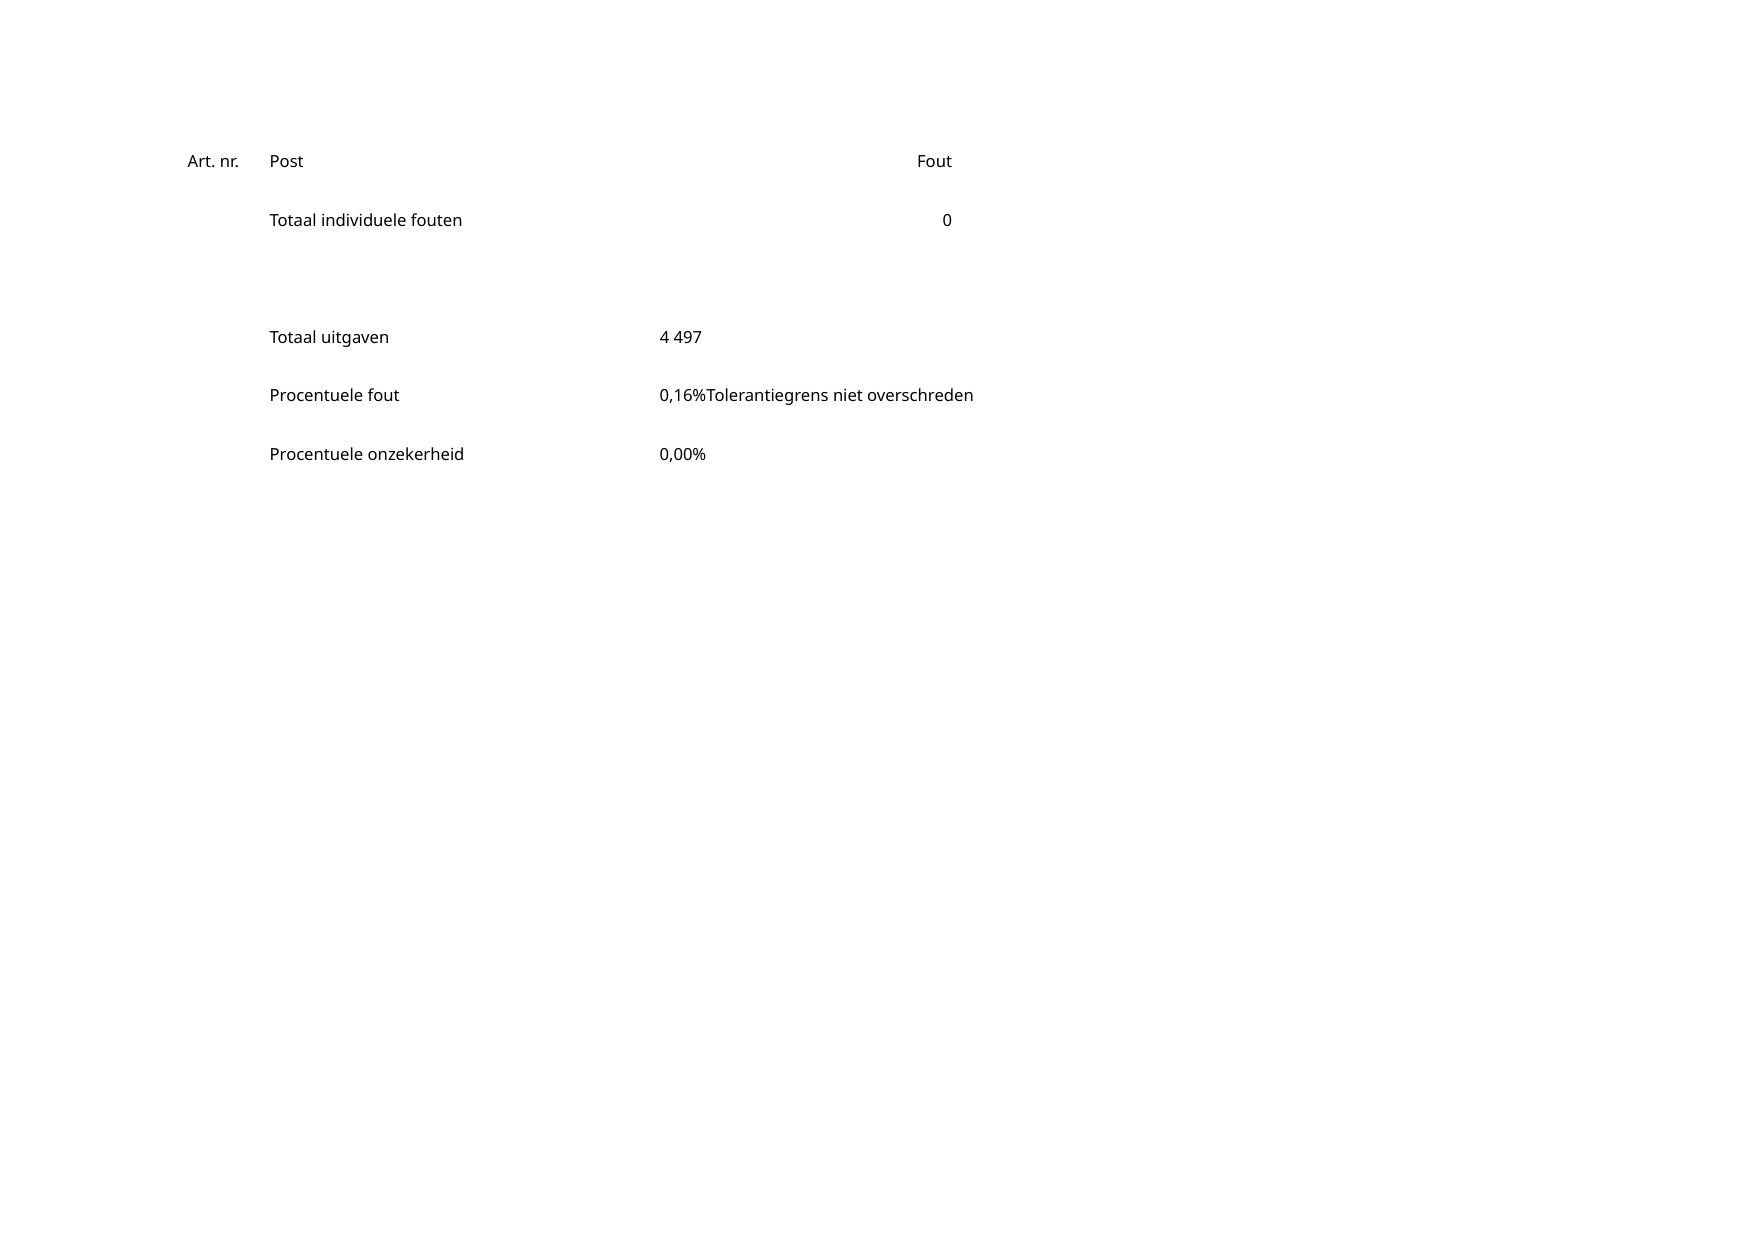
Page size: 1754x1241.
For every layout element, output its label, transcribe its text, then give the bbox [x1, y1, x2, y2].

table_cell [188, 442, 269, 501]
table_cell [952, 209, 1075, 267]
table_cell 4 497 [583, 325, 706, 384]
table_cell [1443, 325, 1566, 384]
table_header [1075, 150, 1198, 208]
table_cell [188, 325, 269, 384]
table_header [706, 150, 829, 208]
table_cell [1320, 209, 1443, 267]
table_cell [706, 325, 829, 384]
table_cell Tolerantiegrens niet overschreden [706, 384, 1198, 442]
table_cell [188, 267, 269, 325]
table_cell [1320, 442, 1443, 501]
table_cell [1075, 209, 1198, 267]
table_cell [1075, 267, 1198, 325]
table_cell [1320, 325, 1443, 384]
table_cell [952, 325, 1075, 384]
table_cell [583, 209, 706, 267]
table_cell [952, 267, 1075, 325]
table_cell [829, 267, 952, 325]
table_header Art. nr. [188, 150, 269, 208]
table_cell Procentuele fout [269, 384, 583, 442]
table_cell [1320, 267, 1443, 325]
table_cell 0,00% [583, 442, 706, 501]
table_cell Procentuele onzekerheid [269, 442, 583, 501]
table_cell [1443, 209, 1566, 267]
table_cell [188, 384, 269, 442]
table_cell [188, 209, 269, 267]
table_cell [1198, 384, 1320, 442]
table_cell [1198, 325, 1320, 384]
table_header [952, 150, 1075, 208]
table_cell [1198, 442, 1320, 501]
table_cell Totaal uitgaven [269, 325, 583, 384]
table_header Fout [829, 150, 952, 208]
table_cell [1075, 325, 1198, 384]
table_cell [1443, 384, 1566, 442]
table_cell 0 [829, 209, 952, 267]
table_header [583, 150, 706, 208]
table_cell [829, 442, 952, 501]
table_cell [706, 442, 829, 501]
table_cell [1198, 267, 1320, 325]
table_cell [952, 442, 1075, 501]
table_cell [706, 209, 829, 267]
table_cell [269, 267, 583, 325]
table_cell [1443, 442, 1566, 501]
table_cell [1443, 267, 1566, 325]
table_header Post [269, 150, 583, 208]
table_header [1198, 150, 1320, 208]
table_cell 0,16% [583, 384, 706, 442]
table_cell [1320, 384, 1443, 442]
table_cell Totaal individuele fouten [269, 209, 583, 267]
table_cell [583, 267, 706, 325]
table_cell [1198, 209, 1320, 267]
table_header [1443, 150, 1566, 208]
table_cell [706, 267, 829, 325]
table_cell [1075, 442, 1198, 501]
table_header [1320, 150, 1443, 208]
table_cell [829, 325, 952, 384]
